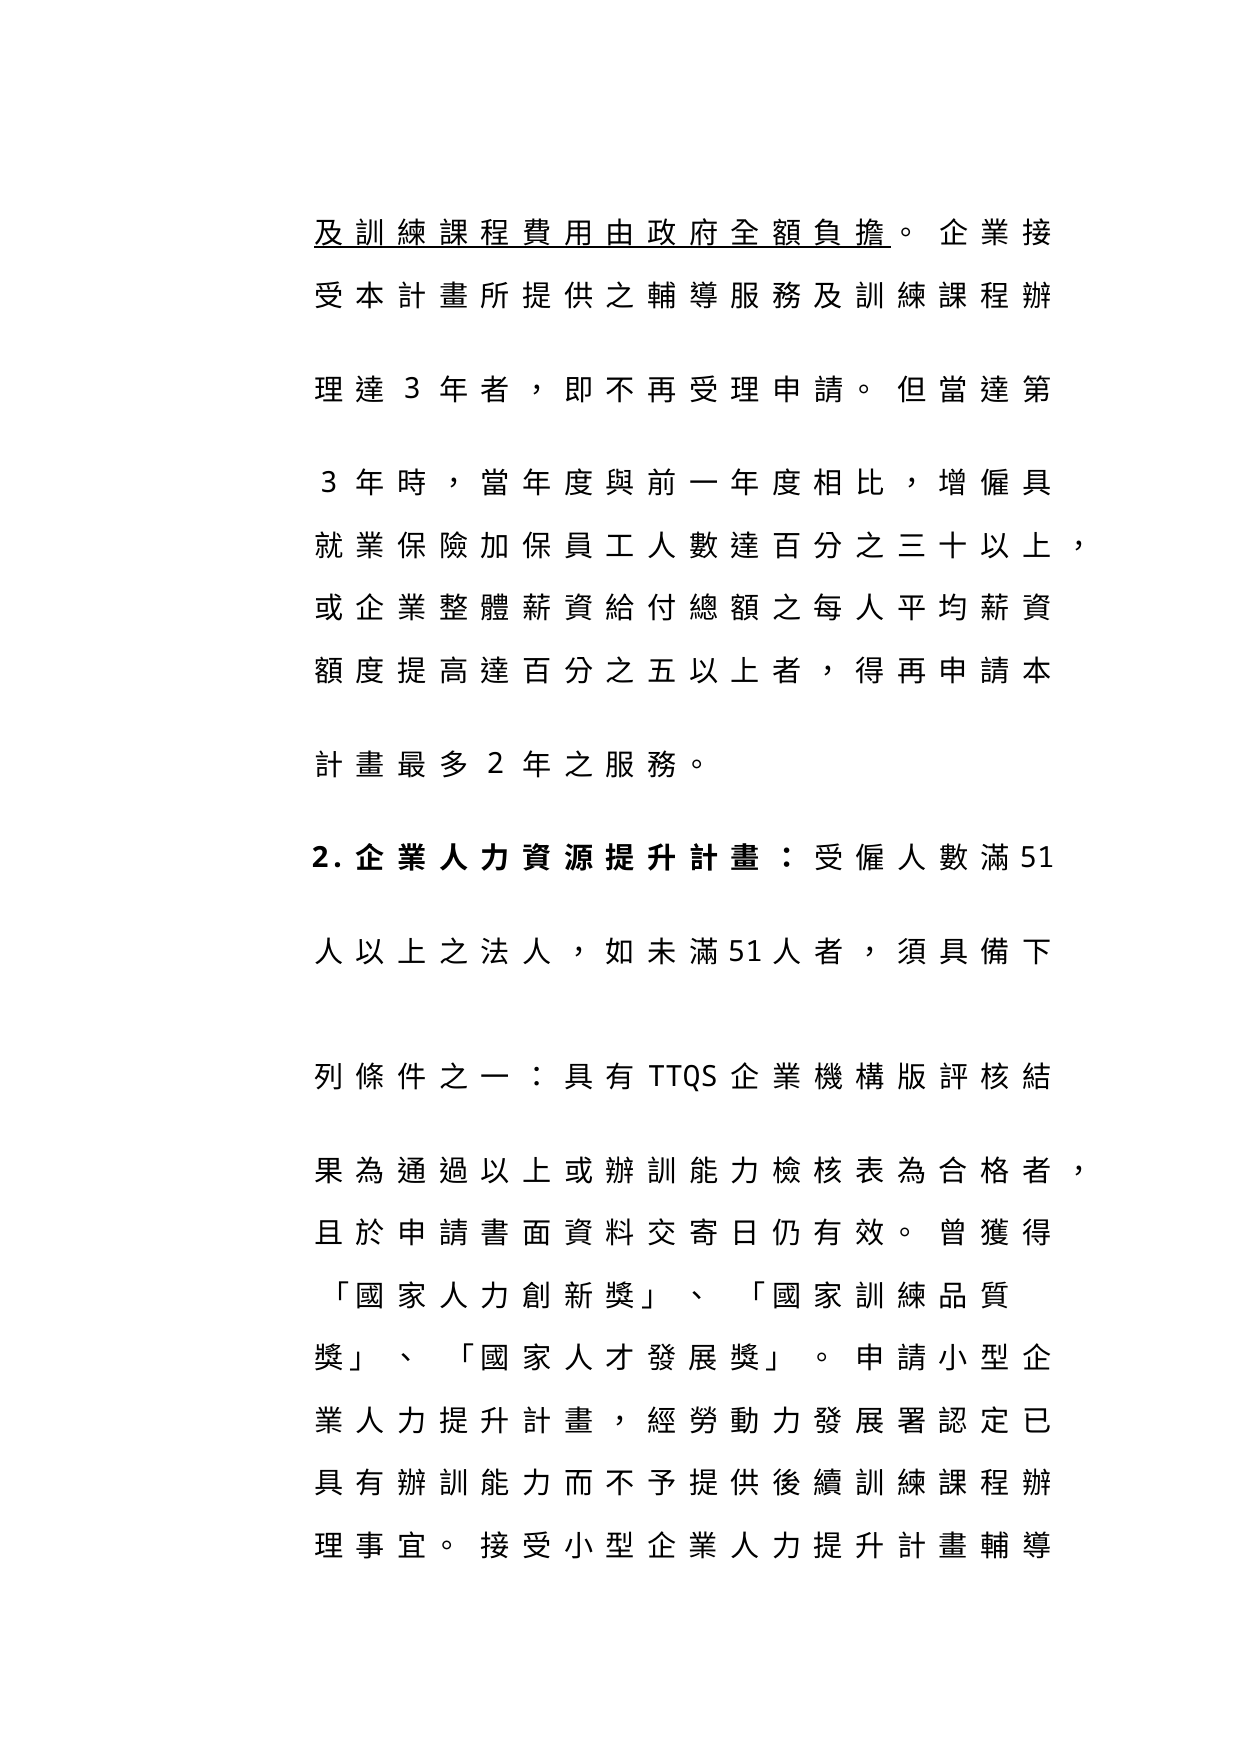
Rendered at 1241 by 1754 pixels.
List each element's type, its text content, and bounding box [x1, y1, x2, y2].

text 2.企業人力資源提升計畫：受僱人數滿51人以上之法人，如未滿51人者，須具備下列條件之一：具有TTQS企業機構版評核結果為通過以上或辦訓能力檢核表為合格者，且於申請書面資料交寄日仍有效。曾獲得「國家人力創新獎」、「國家訓練品質獎」、「國家人才發展獎」。申請小型企業人力提升計畫，經勞動力發展署認定已具有辦訓能力而不予提供後續訓練課程辦理事宜。接受小型企業人力提升計畫輔導服務及訓練課程達三年，已不符申請該計畫。就業安定基金提供企業辦理訓練課程之部分訓練費用補助。 [271, 814, 1058, 1564]
text 1.小型企業人力資源提升計畫：國內依法辦理設立登記或營業（稅籍）登記，且受僱勞工參加就業保險之人數未滿51人之民間投保單位(以下簡稱企業)，輔導服務及訓練課程費用由政府全額負擔。企業接受本計畫所提供之輔導服務及訓練課程辦理達3年者，即不再受理申請。但當達第3年時，當年度與前一年度相比，增僱具就業保險加保員工人數達百分之三十以上，或企業整體薪資給付總額之每人平均薪資額度提高達百分之五以上者，得再申請本計畫最多2年之服務。 [271, 189, 1058, 814]
